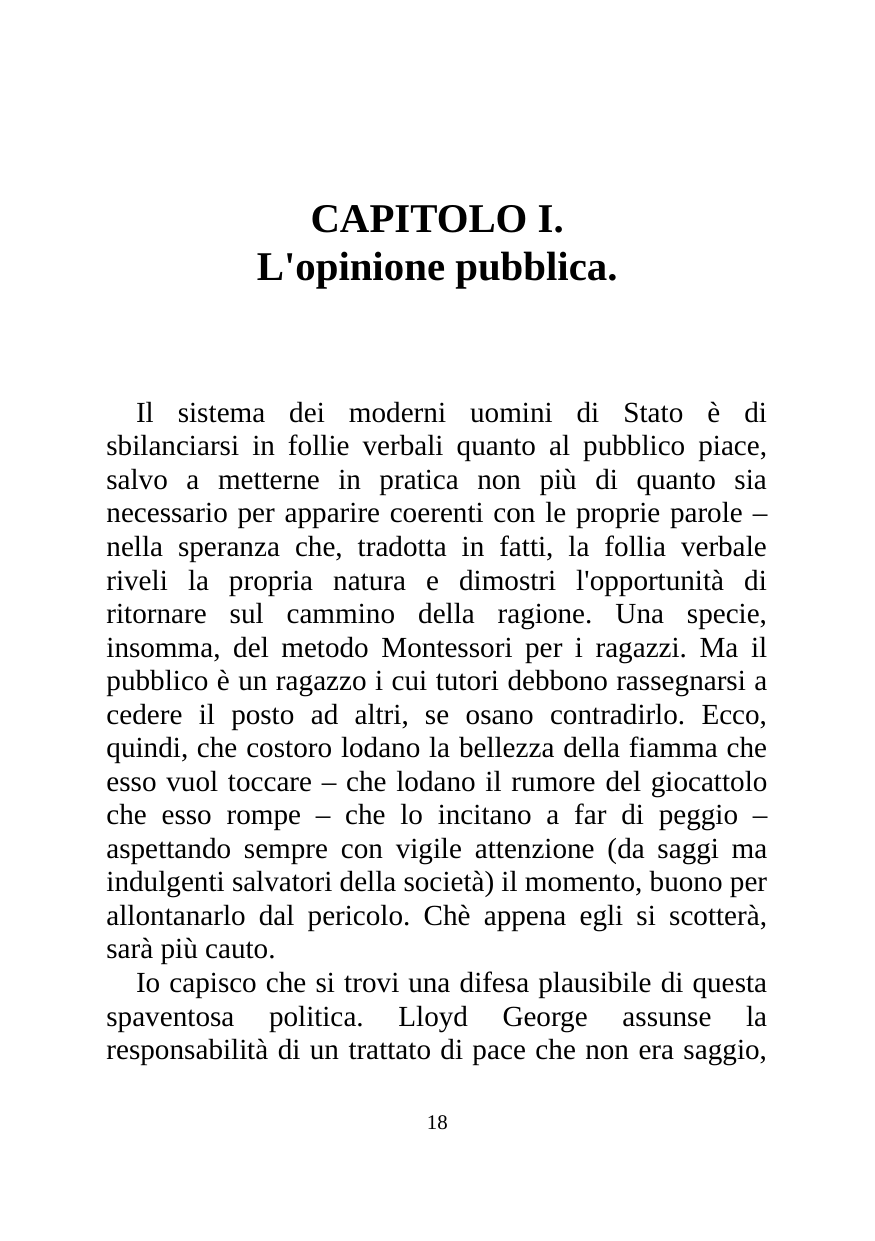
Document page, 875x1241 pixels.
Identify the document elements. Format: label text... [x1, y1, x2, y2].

subtitle CAPITOLO I. L'opinione pubblica. [106, 195, 768, 289]
text Il sistema dei moderni uomini di Stato è di sbilanciarsi in follie verbali quanto al pubblico piace, salvo a metterne in pratica non più di quanto sia necessario per apparire coerenti con le proprie parole – nella speranza che, tradotta in fatti, la follia verbale riveli la propria natura e dimostri l'opportunità di ritornare sul cammino della ragione. Una specie, insomma, del metodo Montessori per i ragazzi. Ma il pubblico è un ragazzo i cui tutori debbono rassegnarsi a cedere il posto ad altri, se osano contradirlo. Ecco, quindi, che costoro lodano la bellezza della fiamma che esso vuol toccare – che lodano il rumore del giocattolo che esso rompe – che lo incitano a far di peggio – aspettando sempre con vigile attenzione (da saggi ma indulgenti salvatori della società) il momento, buono per allontanarlo dal pericolo. Chè appena egli si scotterà, sarà più cauto. [106, 395, 768, 965]
text Io capisco che si trovi una difesa plausibile di questa spaventosa politica. Lloyd George assunse la responsabilità di un trattato di pace che non era saggio, [106, 965, 768, 1066]
